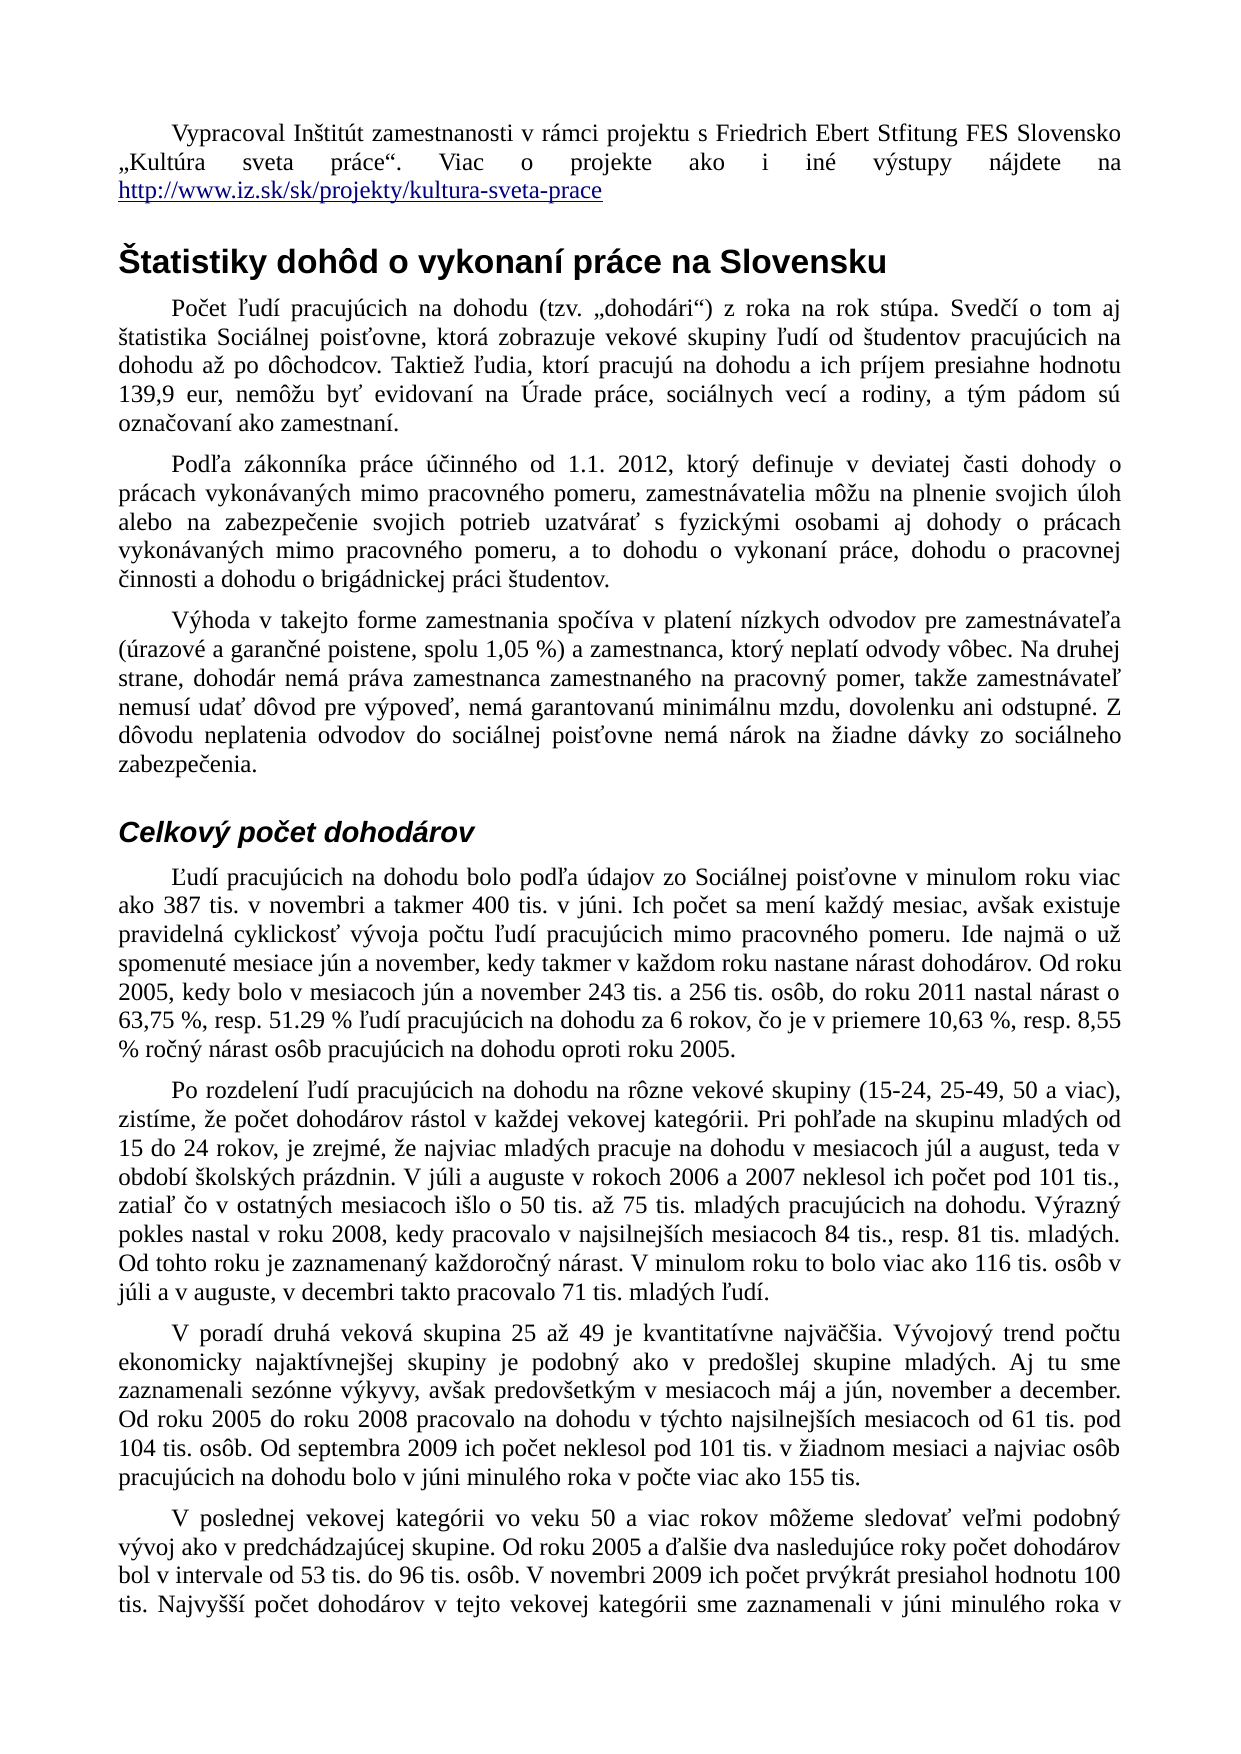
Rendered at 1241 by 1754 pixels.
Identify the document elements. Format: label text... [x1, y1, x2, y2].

text V poslednej vekovej kategórii vo veku 50 a viac rokov môžeme sledovať veľmi podobný vývoj ako v predchádzajúcej skupine. Od roku 2005 a ďalšie dva nasledujúce roky počet dohodárov bol v intervale od 53 tis. do 96 tis. osôb. V novembri 2009 ich počet prvýkrát presiahol hodnotu 100 tis. Najvyšší počet dohodárov v tejto vekovej kategórii sme zaznamenali v júni minulého roka v [118, 1503, 1122, 1618]
text Podľa zákonníka práce účinného od 1.1. 2012, ktorý definuje v deviatej časti dohody o prácach vykonávaných mimo pracovného pomeru, zamestnávatelia môžu na plnenie svojich úloh alebo na zabezpečenie svojich potrieb uzatvárať s fyzickými osobami aj dohody o prácach vykonávaných mimo pracovného pomeru, a to dohodu o vykonaní práce, dohodu o pracovnej činnosti a dohodu o brigádnickej práci študentov. [118, 449, 1122, 593]
text V poradí druhá veková skupina 25 až 49 je kvantitatívne najväčšia. Vývojový trend počtu ekonomicky najaktívnejšej skupiny je podobný ako v predošlej skupine mladých. Aj tu sme zaznamenali sezónne výkyvy, avšak predovšetkým v mesiacoch máj a jún, november a december. Od roku 2005 do roku 2008 pracovalo na dohodu v týchto najsilnejších mesiacoch od 61 tis. pod 104 tis. osôb. Od septembra 2009 ich počet neklesol pod 101 tis. v žiadnom mesiaci a najviac osôb pracujúcich na dohodu bolo v júni minulého roka v počte viac ako 155 tis. [118, 1318, 1122, 1490]
text Ľudí pracujúcich na dohodu bolo podľa údajov zo Sociálnej poisťovne v minulom roku viac ako 387 tis. v novembri a takmer 400 tis. v júni. Ich počet sa mení každý mesiac, avšak existuje pravidelná cyklickosť vývoja počtu ľudí pracujúcich mimo pracovného pomeru. Ide najmä o už spomenuté mesiace jún a november, kedy takmer v každom roku nastane nárast dohodárov. Od roku 2005, kedy bolo v mesiacoch jún a november 243 tis. a 256 tis. osôb, do roku 2011 nastal nárast o 63,75 %, resp. 51.29 % ľudí pracujúcich na dohodu za 6 rokov, čo je v priemere 10,63 %, resp. 8,55 % ročný nárast osôb pracujúcich na dohodu oproti roku 2005. [118, 862, 1122, 1063]
text Vypracoval Inštitút zamestnanosti v rámci projektu s Friedrich Ebert Stfitung FES Slovensko „Kultúra sveta práce“. Viac o projekte ako i iné výstupy nájdete na http://www.iz.sk/sk/projekty/kultura-sveta-prace [118, 118, 1122, 204]
text Po rozdelení ľudí pracujúcich na dohodu na rôzne vekové skupiny (15-24, 25-49, 50 a viac), zistíme, že počet dohodárov rástol v každej vekovej kategórii. Pri pohľade na skupinu mladých od 15 do 24 rokov, je zrejmé, že najviac mladých pracuje na dohodu v mesiacoch júl a august, teda v období školských prázdnin. V júli a auguste v rokoch 2006 a 2007 neklesol ich počet pod 101 tis., zatiaľ čo v ostatných mesiacoch išlo o 50 tis. až 75 tis. mladých pracujúcich na dohodu. Výrazný pokles nastal v roku 2008, kedy pracovalo v najsilnejších mesiacoch 84 tis., resp. 81 tis. mladých. Od tohto roku je zaznamenaný každoročný nárast. V minulom roku to bolo viac ako 116 tis. osôb v júli a v auguste, v decembri takto pracovalo 71 tis. mladých ľudí. [118, 1075, 1122, 1305]
subtitle Štatistiky dohôd o vykonaní práce na Slovensku [118, 242, 1122, 281]
text Počet ľudí pracujúcich na dohodu (tzv. „dohodári“) z roka na rok stúpa. Svedčí o tom aj štatistika Sociálnej poisťovne, ktorá zobrazuje vekové skupiny ľudí od študentov pracujúcich na dohodu až po dôchodcov. Taktiež ľudia, ktorí pracujú na dohodu a ich príjem presiahne hodnotu 139,9 eur, nemôžu byť evidovaní na Úrade práce, sociálnych vecí a rodiny, a tým pádom sú označovaní ako zamestnaní. [118, 293, 1122, 437]
subtitle Celkový počet dohodárov [118, 816, 1122, 849]
text Výhoda v takejto forme zamestnania spočíva v platení nízkych odvodov pre zamestnávateľa (úrazové a garančné poistene, spolu 1,05 %) a zamestnanca, ktorý neplatí odvody vôbec. Na druhej strane, dohodár nemá práva zamestnanca zamestnaného na pracovný pomer, takže zamestnávateľ nemusí udať dôvod pre výpoveď, nemá garantovanú minimálnu mzdu, dovolenku ani odstupné. Z dôvodu neplatenia odvodov do sociálnej poisťovne nemá nárok na žiadne dávky zo sociálneho zabezpečenia. [118, 606, 1122, 778]
